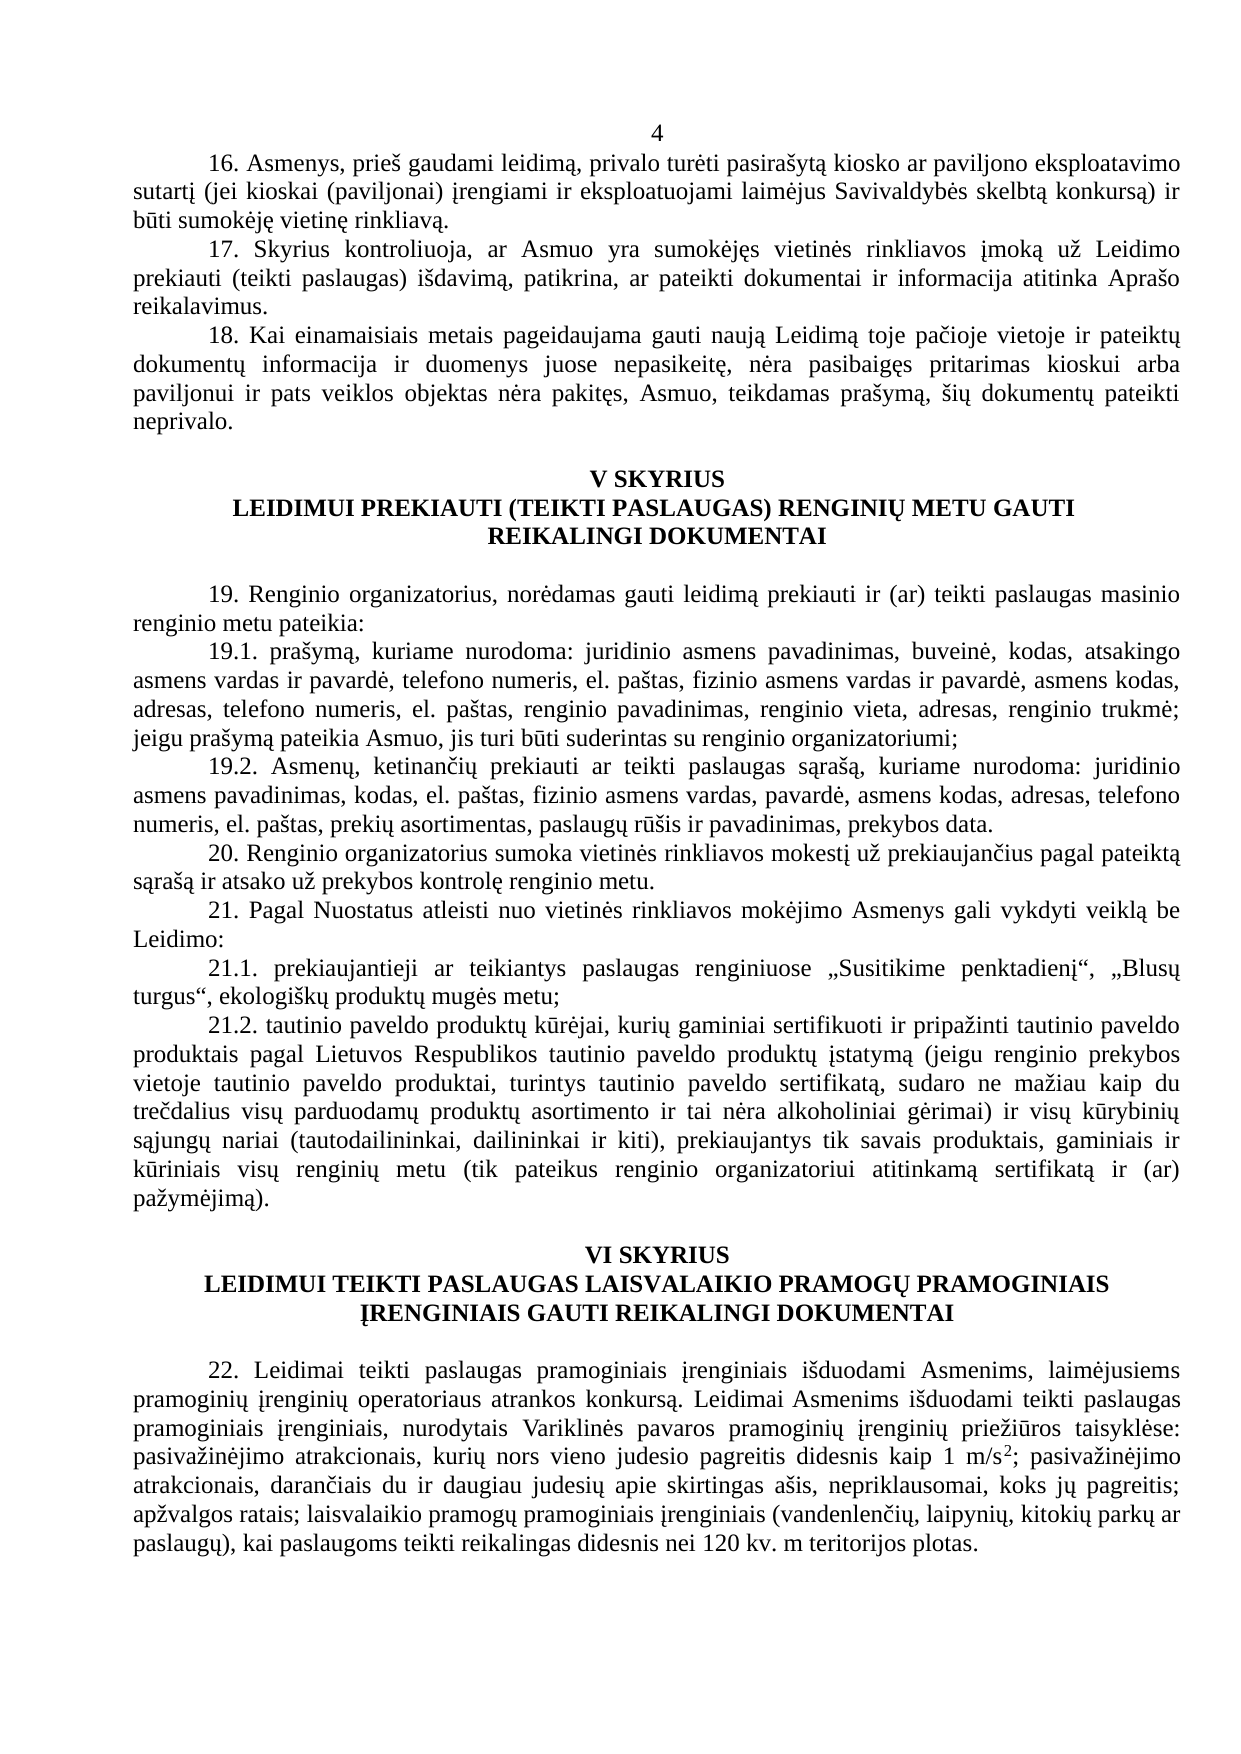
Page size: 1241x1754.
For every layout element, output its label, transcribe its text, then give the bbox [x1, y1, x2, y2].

text REIKALINGI DOKUMENTAI [133, 521, 1181, 550]
text VI SKYRIUS [133, 1240, 1181, 1269]
text 19. Renginio organizatorius, norėdamas gauti leidimą prekiauti ir (ar) teikti paslaugas masinio renginio metu pateikia: [133, 579, 1181, 636]
text 21. Pagal Nuostatus atleisti nuo vietinės rinkliavos mokėjimo Asmenys gali vykdyti veiklą be Leidimo: [133, 895, 1181, 953]
text 21.1. prekiaujantieji ar teikiantys paslaugas renginiuose „Susitikime penktadienį“, „Blusų turgus“, ekologiškų produktų mugės metu; [133, 953, 1181, 1010]
text 19.2. Asmenų, ketinančių prekiauti ar teikti paslaugas sąrašą, kuriame nurodoma: juridinio asmens pavadinimas, kodas, el. paštas, fizinio asmens vardas, pavardė, asmens kodas, adresas, telefono numeris, el. paštas, prekių asortimentas, paslaugų rūšis ir pavadinimas, prekybos data. [133, 751, 1181, 838]
text V SKYRIUS [133, 464, 1181, 493]
text 16. Asmenys, prieš gaudami leidimą, privalo turėti pasirašytą kiosko ar paviljono eksploatavimo sutartį (jei kioskai (paviljonai) įrengiami ir eksploatuojami laimėjus Savivaldybės skelbtą konkursą) ir būti sumokėję vietinę rinkliavą. [133, 148, 1181, 234]
text 18. Kai einamaisiais metais pageidaujama gauti naują Leidimą toje pačioje vietoje ir pateiktų dokumentų informacija ir duomenys juose nepasikeitę, nėra pasibaigęs pritarimas kioskui arba paviljonui ir pats veiklos objektas nėra pakitęs, Asmuo, teikdamas prašymą, šių dokumentų pateikti neprivalo. [133, 320, 1181, 435]
text 21.2. tautinio paveldo produktų kūrėjai, kurių gaminiai sertifikuoti ir pripažinti tautinio paveldo produktais pagal Lietuvos Respublikos tautinio paveldo produktų įstatymą (jeigu renginio prekybos vietoje tautinio paveldo produktai, turintys tautinio paveldo sertifikatą, sudaro ne mažiau kaip du trečdalius visų parduodamų produktų asortimento ir tai nėra alkoholiniai gėrimai) ir visų kūrybinių sąjungų nariai (tautodailininkai, dailininkai ir kiti), prekiaujantys tik savais produktais, gaminiais ir kūriniais visų renginių metu (tik pateikus renginio organizatoriui atitinkamą sertifikatą ir (ar) pažymėjimą). [133, 1010, 1181, 1211]
text LEIDIMUI PREKIAUTI (TEIKTI PASLAUGAS) RENGINIŲ METU GAUTI [133, 493, 1181, 521]
text 22. Leidimai teikti paslaugas pramoginiais įrenginiais išduodami Asmenims, laimėjusiems pramoginių įrenginių operatoriaus atrankos konkursą. Leidimai Asmenims išduodami teikti paslaugas pramoginiais įrenginiais, nurodytais Variklinės pavaros pramoginių įrenginių priežiūros taisyklėse: pasivažinėjimo atrakcionais, kurių nors vieno judesio pagreitis didesnis kaip 1 m/s2; pasivažinėjimo atrakcionais, darančiais du ir daugiau judesių apie skirtingas ašis, nepriklausomai, koks jų pagreitis; apžvalgos ratais; laisvalaikio pramogų pramoginiais įrenginiais (vandenlenčių, laipynių, kitokių parkų ar paslaugų), kai paslaugoms teikti reikalingas didesnis nei 120 kv. m teritorijos plotas. [133, 1355, 1181, 1556]
text LEIDIMUI TEIKTI PASLAUGAS LAISVALAIKIO PRAMOGŲ PRAMOGINIAIS ĮRENGINIAIS GAUTI REIKALINGI DOKUMENTAI [133, 1269, 1181, 1326]
text 17. Skyrius kontroliuoja, ar Asmuo yra sumokėjęs vietinės rinkliavos įmoką už Leidimo prekiauti (teikti paslaugas) išdavimą, patikrina, ar pateikti dokumentai ir informacija atitinka Aprašo reikalavimus. [133, 234, 1181, 320]
text 20. Renginio organizatorius sumoka vietinės rinkliavos mokestį už prekiaujančius pagal pateiktą sąrašą ir atsako už prekybos kontrolę renginio metu. [133, 838, 1181, 895]
text 19.1. prašymą, kuriame nurodoma: juridinio asmens pavadinimas, buveinė, kodas, atsakingo asmens vardas ir pavardė, telefono numeris, el. paštas, fizinio asmens vardas ir pavardė, asmens kodas, adresas, telefono numeris, el. paštas, renginio pavadinimas, renginio vieta, adresas, renginio trukmė; jeigu prašymą pateikia Asmuo, jis turi būti suderintas su renginio organizatoriumi; [133, 636, 1181, 751]
